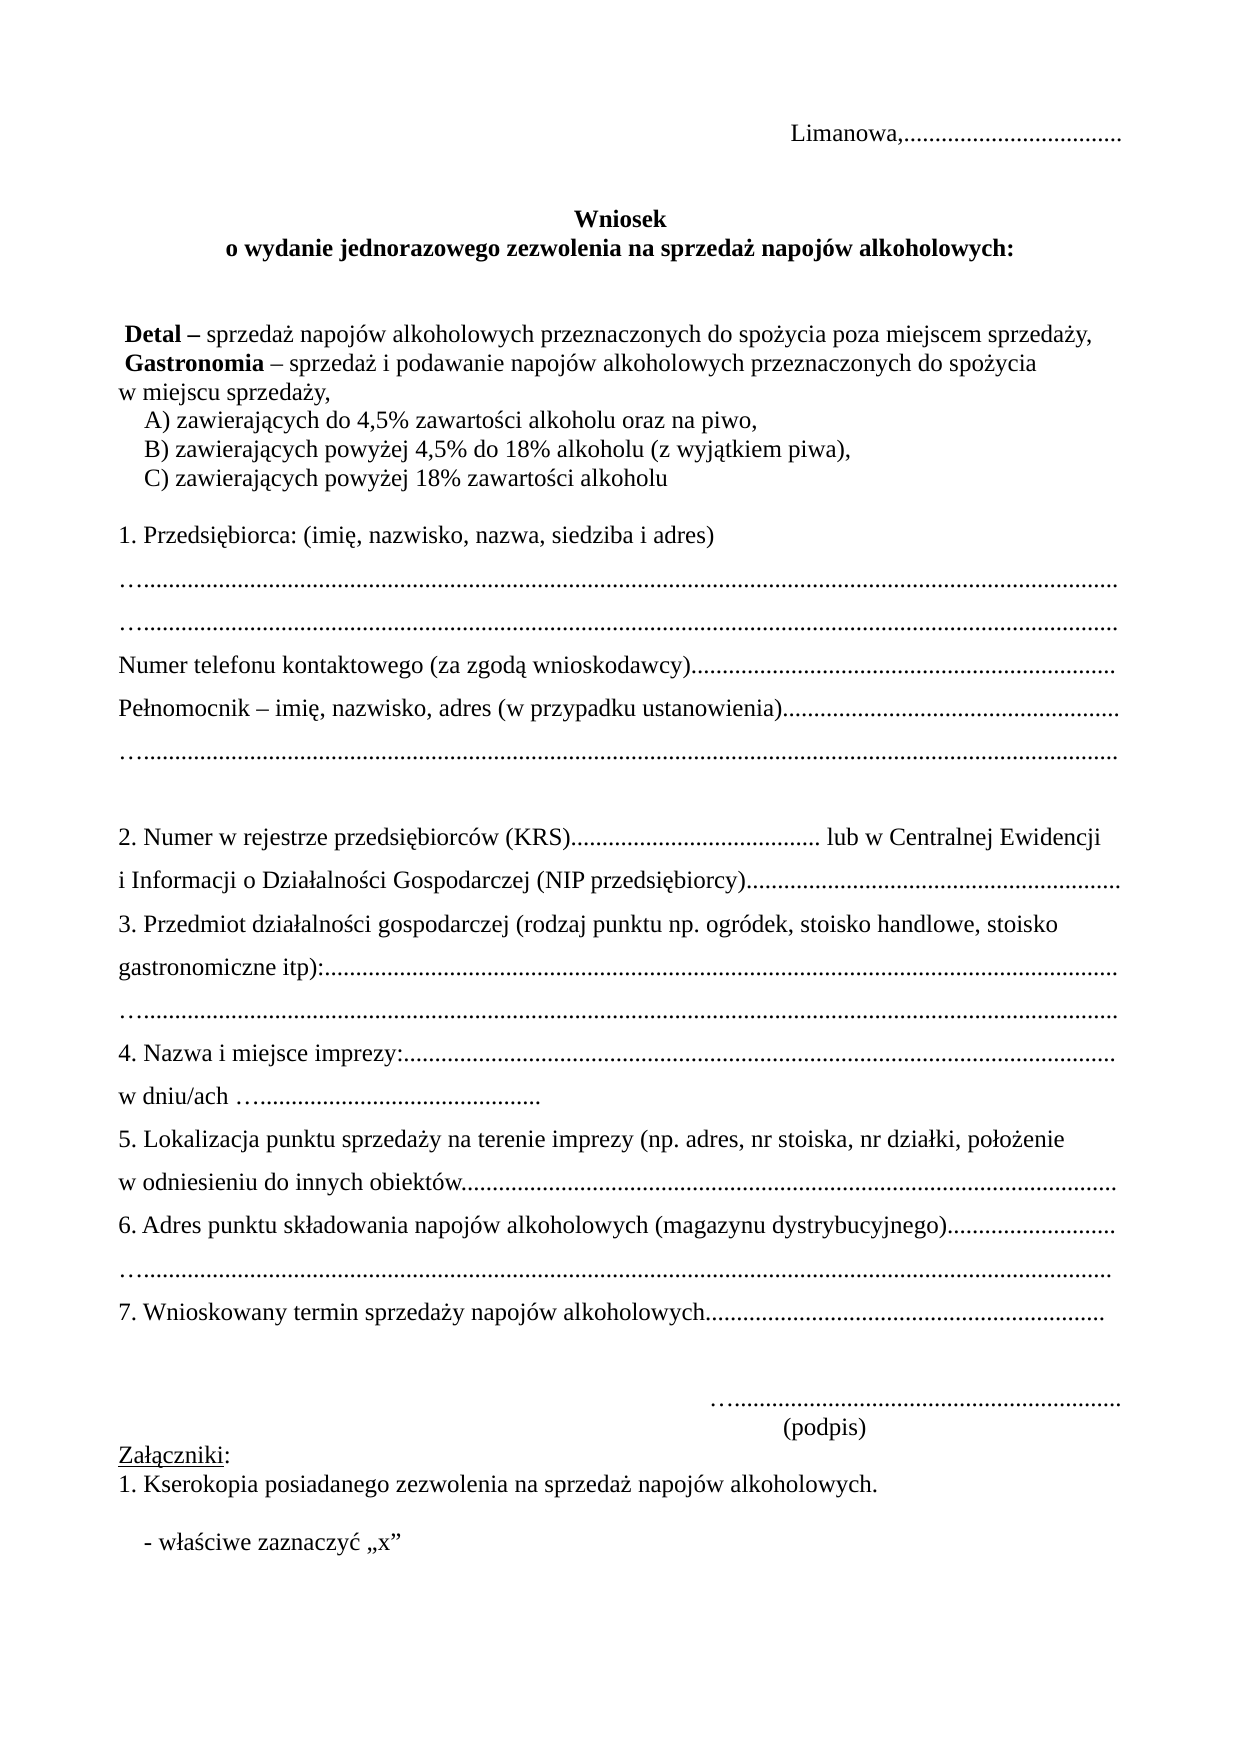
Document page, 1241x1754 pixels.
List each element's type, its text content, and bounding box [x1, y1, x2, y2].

text …............................................................................................................................................................ [118, 995, 1122, 1024]
text (podpis) [118, 1412, 1122, 1441]
text  - właściwe zaznaczyć „x” [118, 1527, 1122, 1556]
text …........................................................................................................................................................... [118, 1254, 1122, 1282]
text  B) zawierających powyżej 4,5% do 18% alkoholu (z wyjątkiem piwa), [118, 434, 1122, 463]
text Załączniki: [118, 1441, 1122, 1469]
text  A) zawierających do 4,5% zawartości alkoholu oraz na piwo, [118, 406, 1122, 434]
text Limanowa,................................... [118, 118, 1122, 147]
text …............................................................................................................................................................ [118, 736, 1122, 765]
text  C) zawierających powyżej 18% zawartości alkoholu [118, 463, 1122, 492]
text 7. Wnioskowany termin sprzedaży napojów alkoholowych................................................................ [118, 1297, 1122, 1326]
text 1. Kserokopia posiadanego zezwolenia na sprzedaż napojów alkoholowych. [118, 1469, 1122, 1498]
text …............................................................................................................................................................ [118, 607, 1122, 636]
text 5. Lokalizacja punktu sprzedaży na terenie imprezy (np. adres, nr stoiska, nr działki, położenie w odniesieniu do innych obiektów......................................................................................................... [118, 1124, 1122, 1196]
text Pełnomocnik – imię, nazwisko, adres (w przypadku ustanowienia)...................................................... [118, 693, 1122, 722]
text 1. Przedsiębiorca: (imię, nazwisko, nazwa, siedziba i adres) [118, 521, 1122, 549]
text  Detal – sprzedaż napojów alkoholowych przeznaczonych do spożycia poza miejscem sprzedaży, [118, 319, 1122, 348]
text i Informacji o Działalności Gospodarczej (NIP przedsiębiorcy)............................................................ [118, 866, 1122, 894]
text 2. Numer w rejestrze przedsiębiorców (KRS)........................................ lub w Centralnej Ewidencji [118, 822, 1122, 851]
text 4. Nazwa i miejsce imprezy:.................................................................................................................. [118, 1038, 1122, 1067]
text w dniu/ach …............................................. [118, 1081, 1122, 1110]
text  Gastronomia – sprzedaż i podawanie napojów alkoholowych przeznaczonych do spożycia w miejscu sprzedaży, [118, 348, 1122, 406]
text 6. Adres punktu składowania napojów alkoholowych (magazynu dystrybucyjnego)........................... [118, 1211, 1122, 1239]
text ….............................................................. [118, 1383, 1122, 1412]
text …............................................................................................................................................................ [118, 564, 1122, 592]
text Wniosek [118, 204, 1122, 233]
text o wydanie jednorazowego zezwolenia na sprzedaż napojów alkoholowych: [118, 233, 1122, 262]
text 3. Przedmiot działalności gospodarczej (rodzaj punktu np. ogródek, stoisko handlowe, stoisko gastronomiczne itp):............................................................................................................................... [118, 909, 1122, 981]
text Numer telefonu kontaktowego (za zgodą wnioskodawcy).................................................................... [118, 650, 1122, 679]
